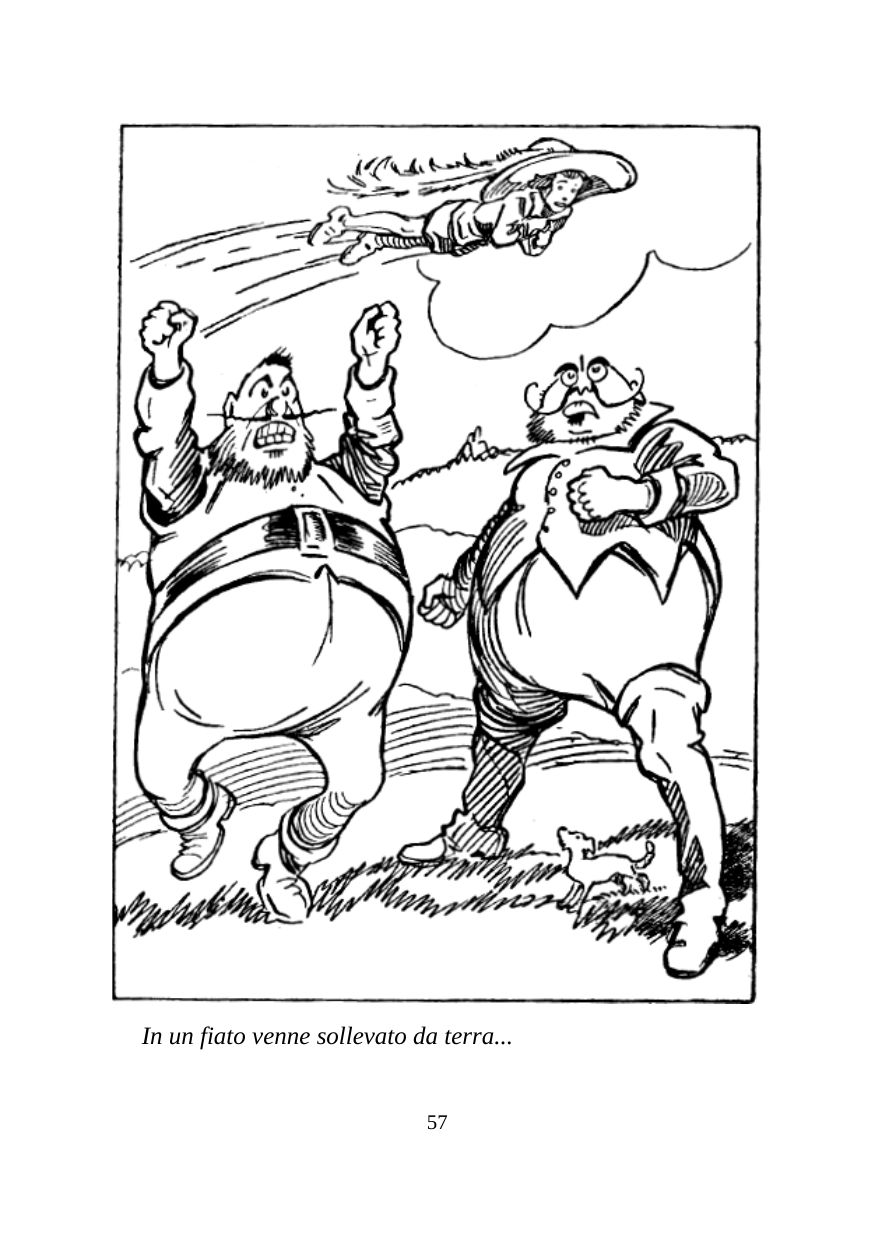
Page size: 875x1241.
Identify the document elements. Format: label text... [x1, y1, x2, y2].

text In un fiato venne sollevato da terra... [112, 1004, 762, 1050]
picture [112, 118, 762, 1004]
